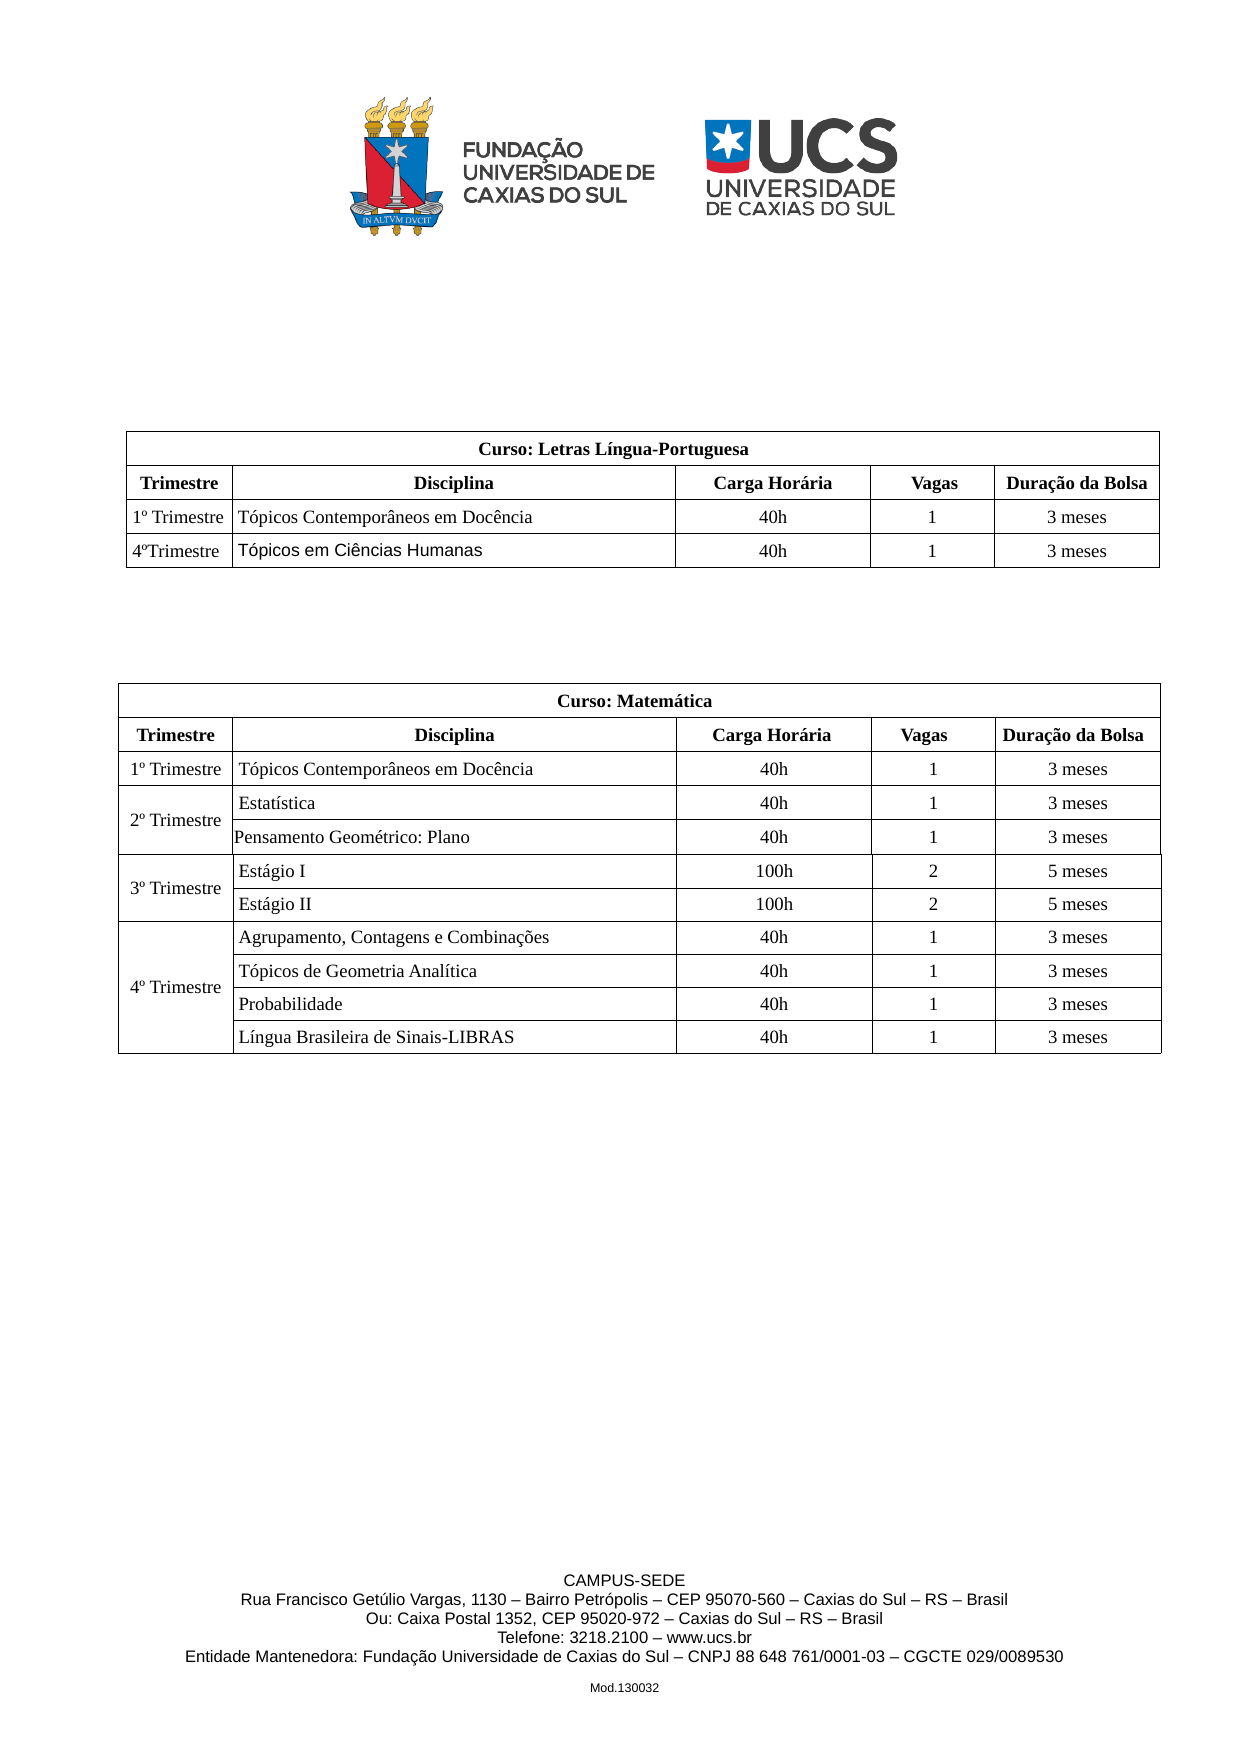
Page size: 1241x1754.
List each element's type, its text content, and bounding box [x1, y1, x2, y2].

table_cell 1 [873, 922, 995, 954]
table_cell Vagas [871, 466, 994, 499]
table_cell 4ºTrimestre [127, 534, 232, 567]
table_cell 3 meses [995, 500, 1159, 533]
table_cell 1º Trimestre [119, 752, 232, 785]
table_cell Trimestre [119, 718, 232, 751]
table_cell Trimestre [127, 466, 232, 499]
table_cell Estágio II [234, 889, 676, 921]
table_cell Carga Horária [676, 466, 870, 499]
table_cell Duração da Bolsa [995, 466, 1159, 499]
table_cell Tópicos de Geometria Analítica [234, 955, 676, 987]
table_cell 40h [677, 922, 872, 954]
table_cell 2º Trimestre [119, 786, 232, 853]
table_cell Disciplina [233, 466, 675, 499]
table_cell 40h [677, 752, 871, 785]
table_cell Vagas [872, 718, 995, 751]
table_cell Estatística [233, 786, 676, 819]
table_cell 3 meses [996, 988, 1161, 1020]
table_cell Estágio I [234, 855, 676, 887]
table_cell 2 [873, 889, 995, 921]
table_cell 5 meses [996, 889, 1161, 921]
table_header Curso: Letras Língua-Portuguesa [127, 432, 1159, 465]
table_cell Tópicos Contemporâneos em Docência [233, 752, 676, 785]
table_cell Disciplina [233, 718, 676, 751]
table_cell 5 meses [996, 855, 1161, 887]
table_cell 1º Trimestre [127, 500, 232, 533]
table_cell 1 [872, 820, 995, 853]
table_cell 3º Trimestre [119, 855, 233, 921]
table_cell 1 [871, 534, 994, 567]
table_cell 2 [873, 855, 995, 887]
table_cell 3 meses [996, 752, 1160, 785]
table_cell 3 meses [996, 1021, 1161, 1053]
table_cell 40h [677, 988, 872, 1020]
table_cell 1 [872, 752, 995, 785]
table_cell Tópicos em Ciências Humanas [233, 534, 675, 567]
table_cell 3 meses [996, 922, 1161, 954]
table_cell Tópicos Contemporâneos em Docência [233, 500, 675, 533]
table_cell 40h [676, 500, 870, 533]
table_cell 3 meses [995, 534, 1159, 567]
table_cell 40h [677, 955, 872, 987]
table_cell Língua Brasileira de Sinais-LIBRAS [234, 1021, 676, 1053]
table_cell 40h [677, 1021, 872, 1053]
table_cell Pensamento Geométrico: Plano [233, 820, 676, 853]
table_cell Carga Horária [677, 718, 871, 751]
table_cell 1 [873, 988, 995, 1020]
table_cell 3 meses [996, 786, 1160, 819]
table_cell Probabilidade [234, 988, 676, 1020]
table_cell 1 [871, 500, 994, 533]
table_cell 1 [873, 1021, 995, 1053]
table_cell Agrupamento, Contagens e Combinações [234, 922, 676, 954]
picture [330, 88, 919, 252]
table_cell Duração da Bolsa [996, 718, 1160, 751]
table_cell 40h [677, 786, 871, 819]
table_header Curso: Matemática [119, 684, 1160, 717]
table_cell 1 [873, 955, 995, 987]
table_cell 40h [677, 820, 871, 853]
table_cell 3 meses [996, 820, 1160, 853]
table_cell 4º Trimestre [119, 922, 233, 1053]
table_cell 3 meses [996, 955, 1161, 987]
table_cell 1 [872, 786, 995, 819]
table_cell 40h [676, 534, 870, 567]
table_cell 100h [677, 889, 872, 921]
table_cell 100h [677, 855, 872, 887]
